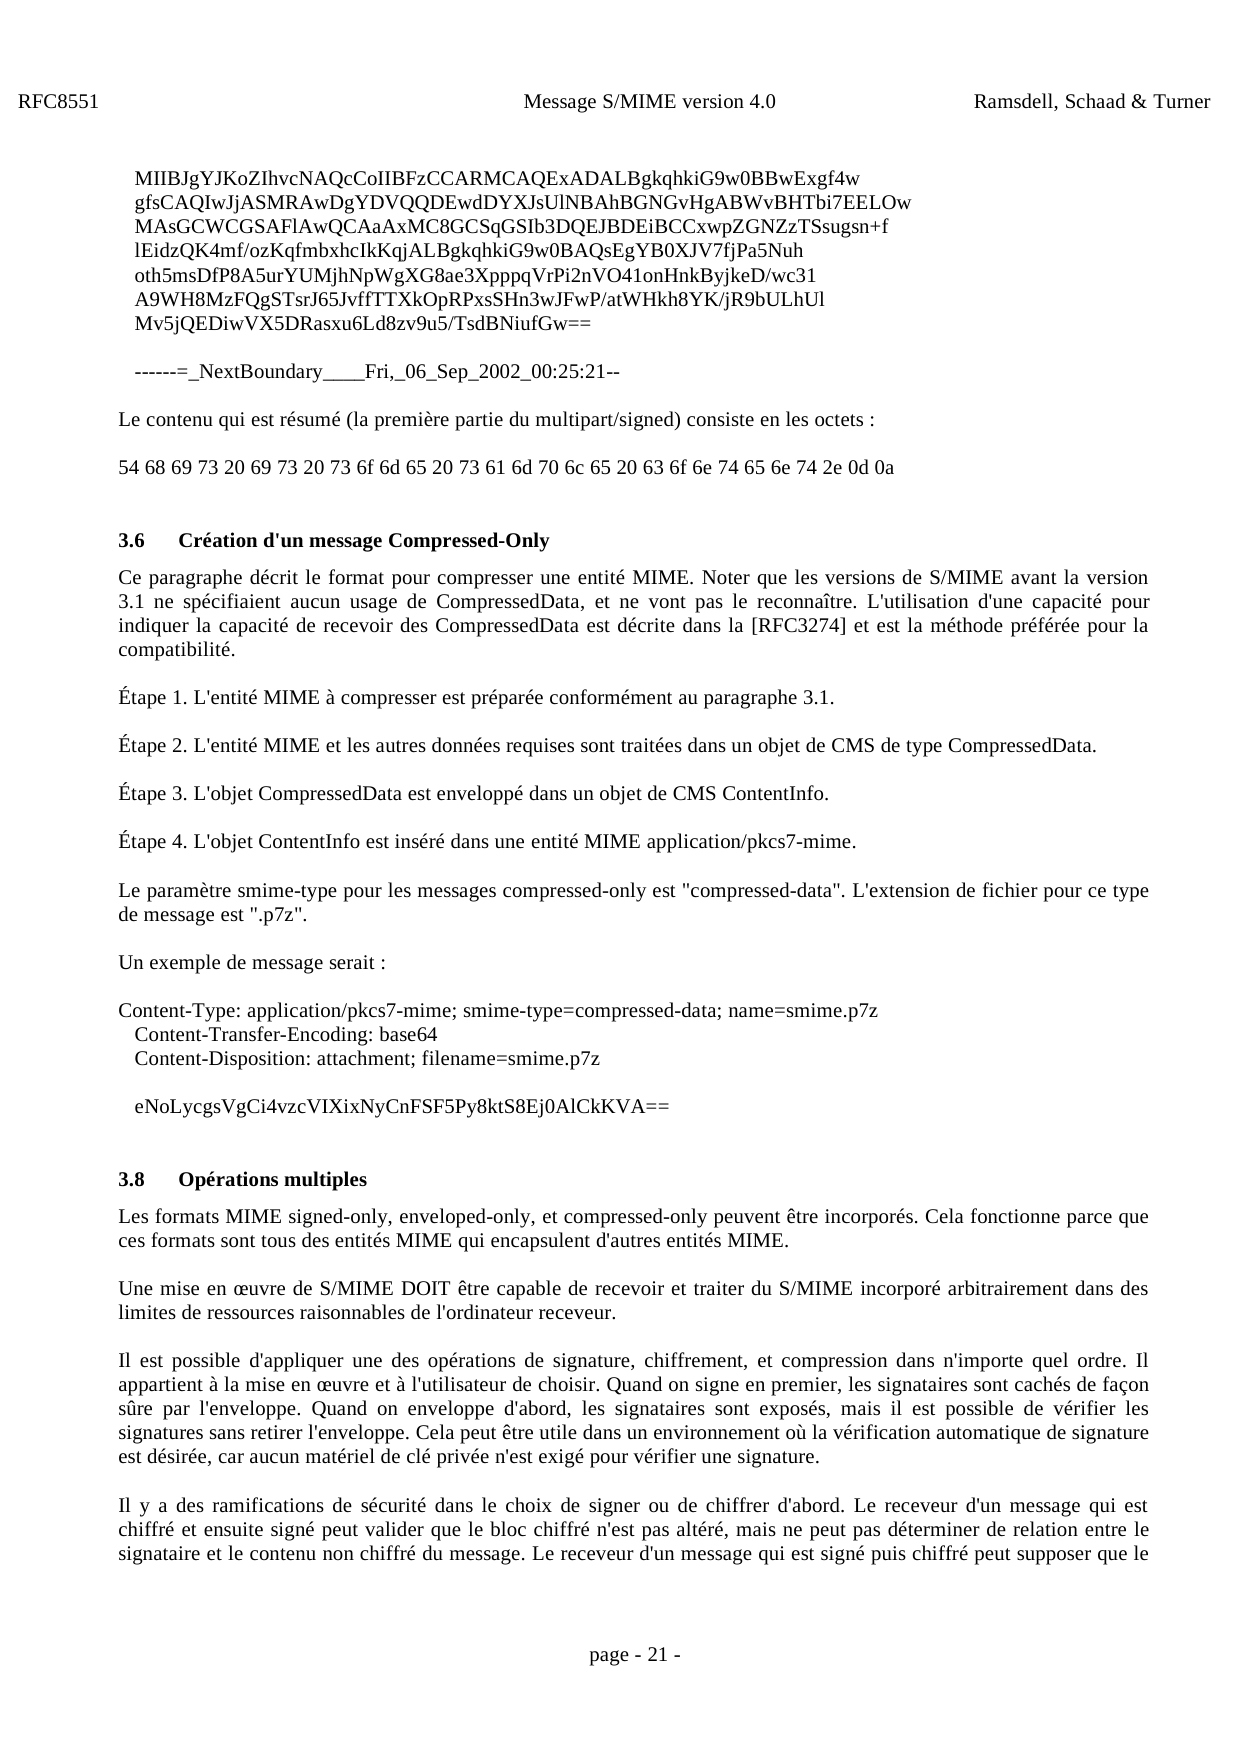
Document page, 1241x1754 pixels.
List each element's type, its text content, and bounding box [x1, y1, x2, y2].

text Étape 2. L'entité MIME et les autres données requises sont traitées dans un objet de CMS de type CompressedData. [118, 733, 1152, 757]
text Content-Transfer-Encoding: base64 [118, 1022, 1152, 1046]
text Étape 1. L'entité MIME à compresser est préparée conformément au paragraphe 3.1. [118, 685, 1152, 709]
subtitle 3.8 Opérations multiples [118, 1167, 1152, 1191]
text Content-Type: application/pkcs7-mime; smime-type=compressed-data; name=smime.p7z [118, 998, 1152, 1022]
text gfsCAQIwJjASMRAwDgYDVQQDEwdDYXJsUlNBAhBGNGvHgABWvBHTbi7EELOw [118, 190, 1152, 214]
text lEidzQK4mf/ozKqfmbxhcIkKqjALBgkqhkiG9w0BAQsEgYB0XJV7fjPa5Nuh [118, 238, 1152, 262]
text Il y a des ramifications de sécurité dans le choix de signer ou de chiffrer d'abord. Le receveur d'un message qui est chiffré et ensuite signé peut valider que le bloc chiffré n'est pas altéré, mais ne peut pas déterminer de relation entre le signataire et le contenu non chiffré du message. Le receveur d'un message qui est signé puis chiffré peut supposer que le [118, 1492, 1152, 1564]
text ------=_NextBoundary____Fri,_06_Sep_2002_00:25:21-- [118, 359, 1152, 383]
text Le paramètre smime-type pour les messages compressed-only est "compressed-data". L'extension de fichier pour ce type de message est ".p7z". [118, 877, 1152, 926]
text MIIBJgYJKoZIhvcNAQcCoIIBFzCCARMCAQExADALBgkqhkiG9w0BBwExgf4w [118, 166, 1152, 190]
text Ce paragraphe décrit le format pour compresser une entité MIME. Noter que les versions de S/MIME avant la version 3.1 ne spécifiaient aucun usage de CompressedData, et ne vont pas le reconnaître. L'utilisation d'une capacité pour indiquer la capacité de recevoir des CompressedData est décrite dans la [RFC3274] et est la méthode préférée pour la compatibilité. [118, 564, 1152, 661]
text Étape 4. L'objet ContentInfo est inséré dans une entité MIME application/pkcs7-mime. [118, 829, 1152, 853]
text Les formats MIME signed-only, enveloped-only, et compressed-only peuvent être incorporés. Cela fonctionne parce que ces formats sont tous des entités MIME qui encapsulent d'autres entités MIME. [118, 1204, 1152, 1252]
text Il est possible d'appliquer une des opérations de signature, chiffrement, et compression dans n'importe quel ordre. Il appartient à la mise en œuvre et à l'utilisateur de choisir. Quand on signe en premier, les signataires sont cachés de façon sûre par l'enveloppe. Quand on enveloppe d'abord, les signataires sont exposés, mais il est possible de vérifier les signatures sans retirer l'enveloppe. Cela peut être utile dans un environnement où la vérification automatique de signature est désirée, car aucun matériel de clé privée n'est exigé pour vérifier une signature. [118, 1348, 1152, 1468]
text Mv5jQEDiwVX5DRasxu6Ld8zv9u5/TsdBNiufGw== [118, 311, 1152, 334]
text A9WH8MzFQgSTsrJ65JvffTTXkOpRPxsSHn3wJFwP/atWHkh8YK/jR9bULhUl [118, 286, 1152, 311]
text Content-Disposition: attachment; filename=smime.p7z [118, 1046, 1152, 1070]
text Une mise en œuvre de S/MIME DOIT être capable de recevoir et traiter du S/MIME incorporé arbitrairement dans des limites de ressources raisonnables de l'ordinateur receveur. [118, 1276, 1152, 1324]
text 54 68 69 73 20 69 73 20 73 6f 6d 65 20 73 61 6d 70 6c 65 20 63 6f 6e 74 65 6e 74 2e 0d 0a [118, 455, 1152, 479]
text eNoLycgsVgCi4vzcVIXixNyCnFSF5Py8ktS8Ej0AlCkKVA== [118, 1094, 1152, 1118]
subtitle 3.6 Création d'un message Compressed-Only [118, 528, 1152, 552]
text MAsGCWCGSAFlAwQCAaAxMC8GCSqGSIb3DQEJBDEiBCCxwpZGNZzTSsugsn+f [118, 214, 1152, 238]
text Étape 3. L'objet CompressedData est enveloppé dans un objet de CMS ContentInfo. [118, 781, 1152, 805]
text Un exemple de message serait : [118, 949, 1152, 974]
text oth5msDfP8A5urYUMjhNpWgXG8ae3XpppqVrPi2nVO41onHnkByjkeD/wc31 [118, 262, 1152, 286]
text Le contenu qui est résumé (la première partie du multipart/signed) consiste en les octets : [118, 407, 1152, 431]
